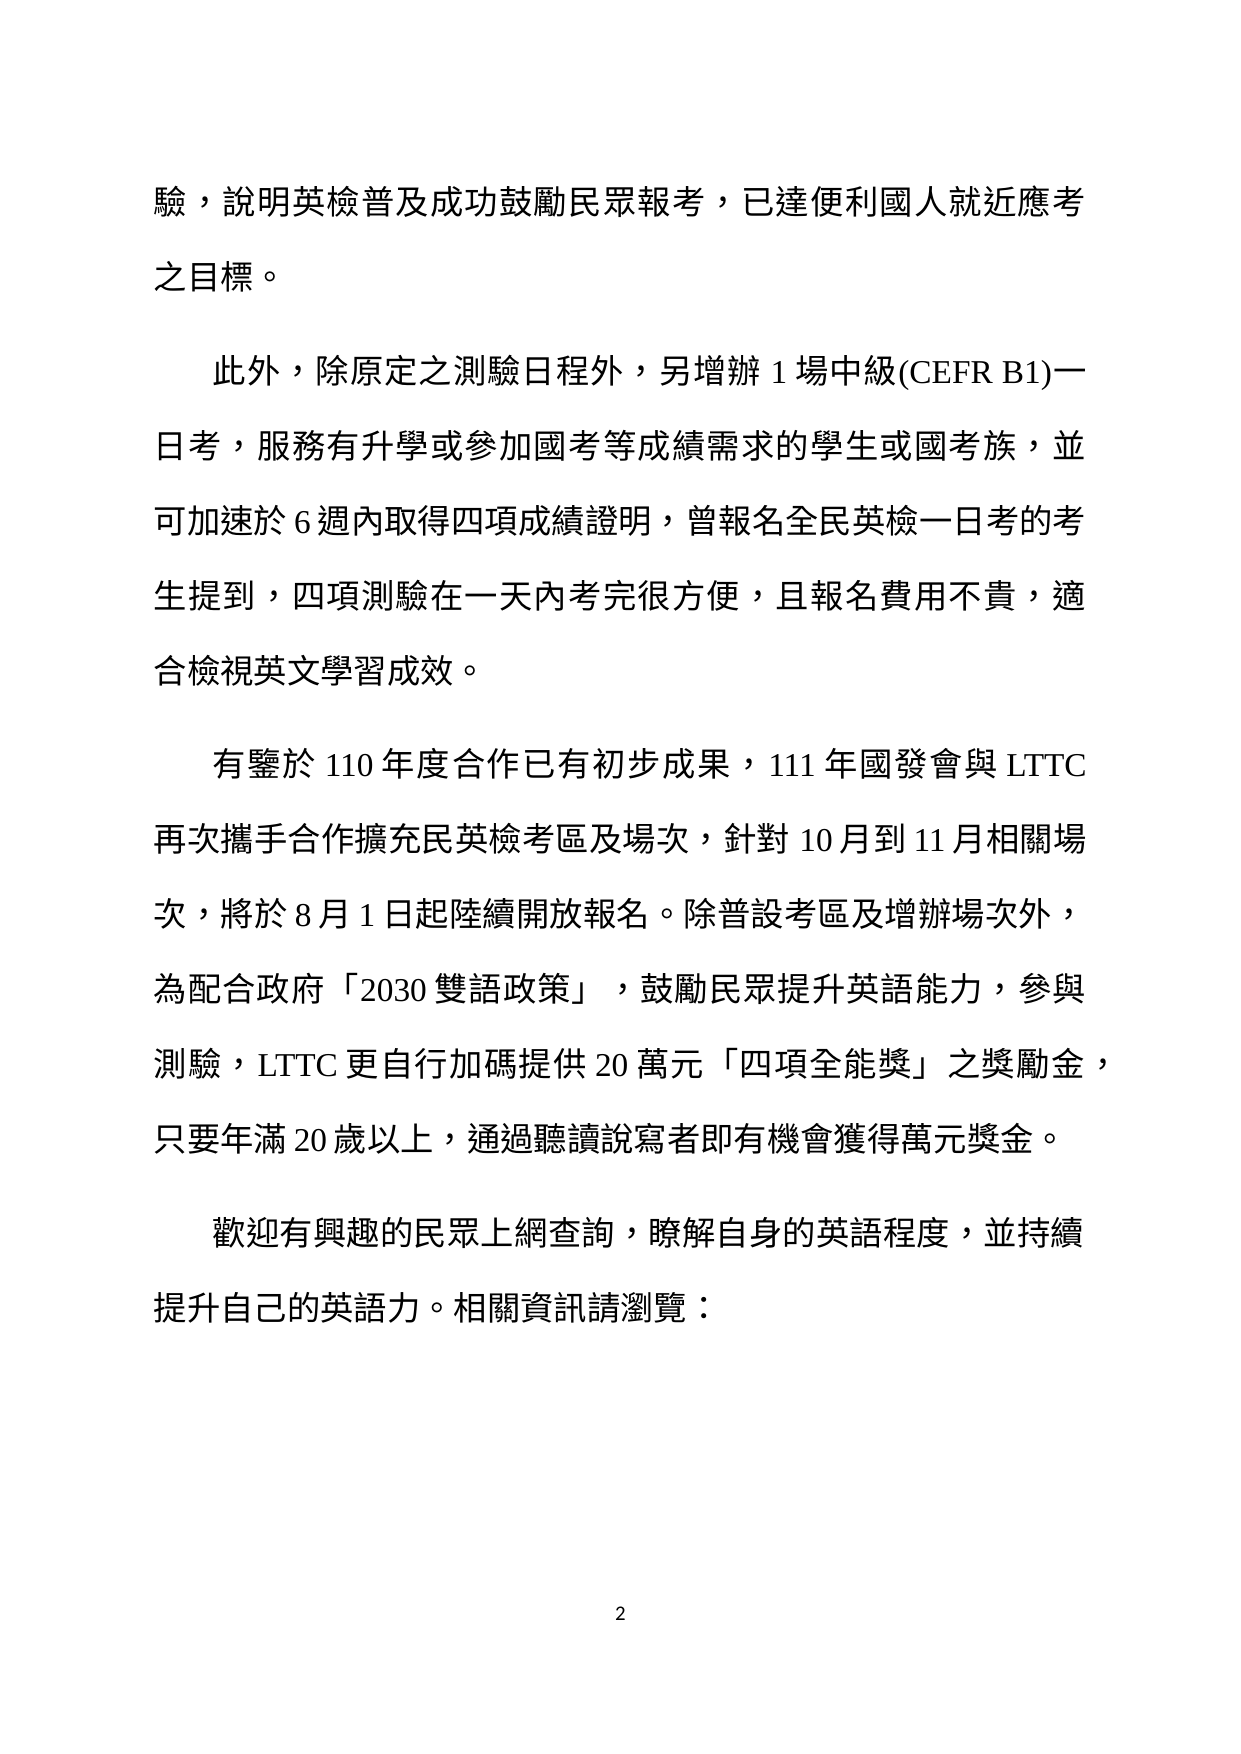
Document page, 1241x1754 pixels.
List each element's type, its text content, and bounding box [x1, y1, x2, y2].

text 驗，說明英檢普及成功鼓勵民眾報考，已達便利國人就近應考之目標。 [153, 162, 1087, 312]
text 此外，除原定之測驗日程外，另增辦1場中級(CEFR B1)一日考，服務有升學或參加國考等成績需求的學生或國考族，並可加速於6週內取得四項成績證明，曾報名全民英檢一日考的考生提到，四項測驗在一天內考完很方便，且報名費用不貴，適合檢視英文學習成效。 [153, 331, 1087, 706]
text 有鑒於110年度合作已有初步成果，111年國發會與LTTC再次攜手合作擴充民英檢考區及場次，針對10月到11月相關場次，將於8月1日起陸續開放報名。除普設考區及增辦場次外，為配合政府「2030雙語政策」，鼓勵民眾提升英語能力，參與測驗，LTTC更自行加碼提供20萬元「四項全能獎」之獎勵金，只要年滿20歲以上，通過聽讀說寫者即有機會獲得萬元獎金。 [153, 725, 1087, 1175]
text 歡迎有興趣的民眾上網查詢，瞭解自身的英語程度，並持續提升自己的英語力。相關資訊請瀏覽： [153, 1194, 1087, 1344]
